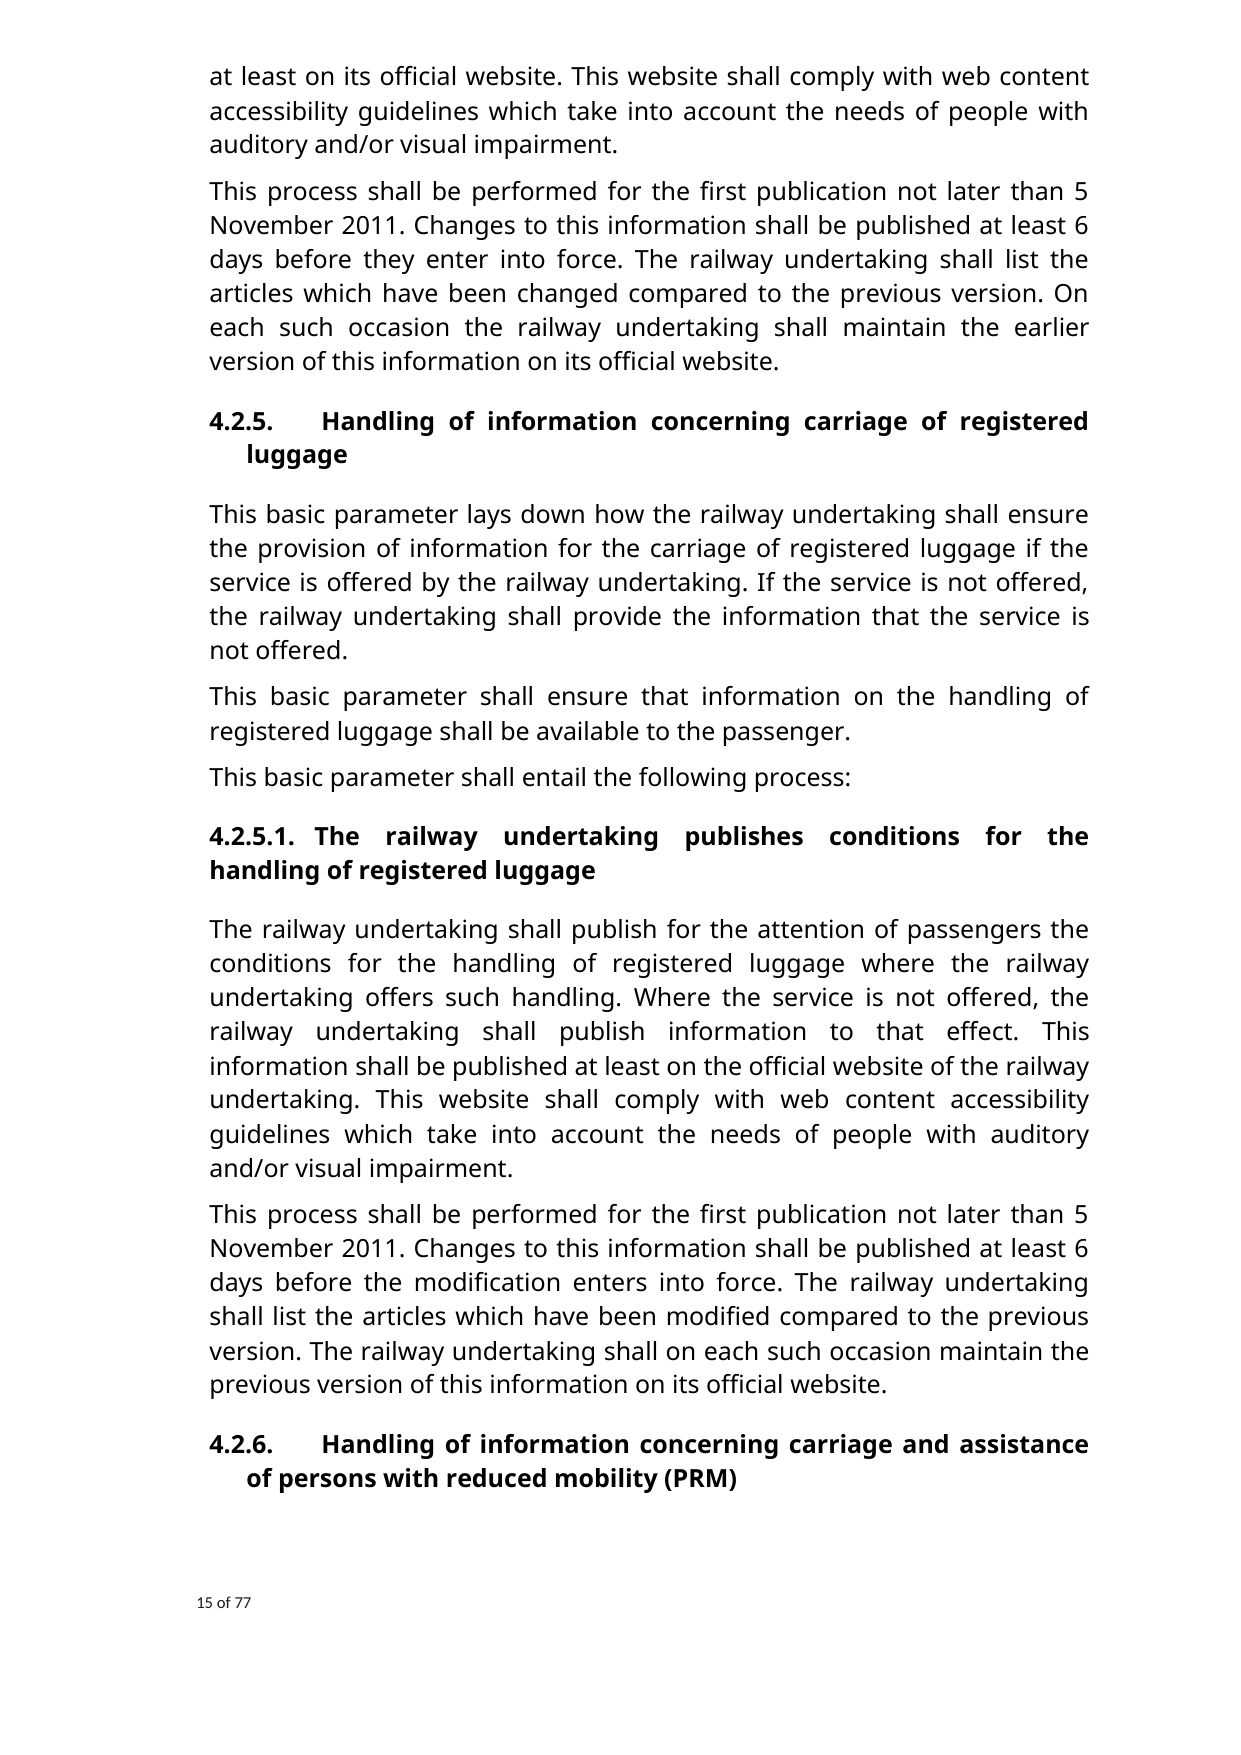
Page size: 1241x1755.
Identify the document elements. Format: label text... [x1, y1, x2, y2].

text This basic parameter shall ensure that information on the handling of registered luggage shall be available to the passenger. [209, 679, 1090, 747]
text This basic parameter shall entail the following process: [209, 760, 1090, 794]
text The railway undertaking shall publish for the attention of passengers the conditions for the handling of registered luggage where the railway undertaking offers such handling. Where the service is not offered, the railway undertaking shall publish information to that effect. This information shall be published at least on the official website of the railway undertaking. This website shall comply with web content accessibility guidelines which take into account the needs of people with auditory and/or visual impairment. [209, 912, 1090, 1184]
text at least on its official website. This website shall comply with web content accessibility guidelines which take into account the needs of people with auditory and/or visual impairment. [209, 59, 1090, 161]
text This basic parameter lays down how the railway undertaking shall ensure the provision of information for the carriage of registered luggage if the service is offered by the railway undertaking. If the service is not offered, the railway undertaking shall provide the information that the service is not offered. [209, 496, 1090, 667]
subtitle Handling of information concerning carriage and assistance of persons with reduced mobility (PRM) [209, 1426, 1090, 1494]
text 4.2.5.1. The railway undertaking publishes conditions for the handling of registered luggage [209, 819, 1090, 887]
subtitle Handling of information concerning carriage of registered luggage [209, 403, 1090, 471]
text This process shall be performed for the first publication not later than 5 November 2011. Changes to this information shall be published at least 6 days before they enter into force. The railway undertaking shall list the articles which have been changed compared to the previous version. On each such occasion the railway undertaking shall maintain the earlier version of this information on its official website. [209, 174, 1090, 378]
text This process shall be performed for the first publication not later than 5 November 2011. Changes to this information shall be published at least 6 days before the modification enters into force. The railway undertaking shall list the articles which have been modified compared to the previous version. The railway undertaking shall on each such occasion maintain the previous version of this information on its official website. [209, 1197, 1090, 1401]
